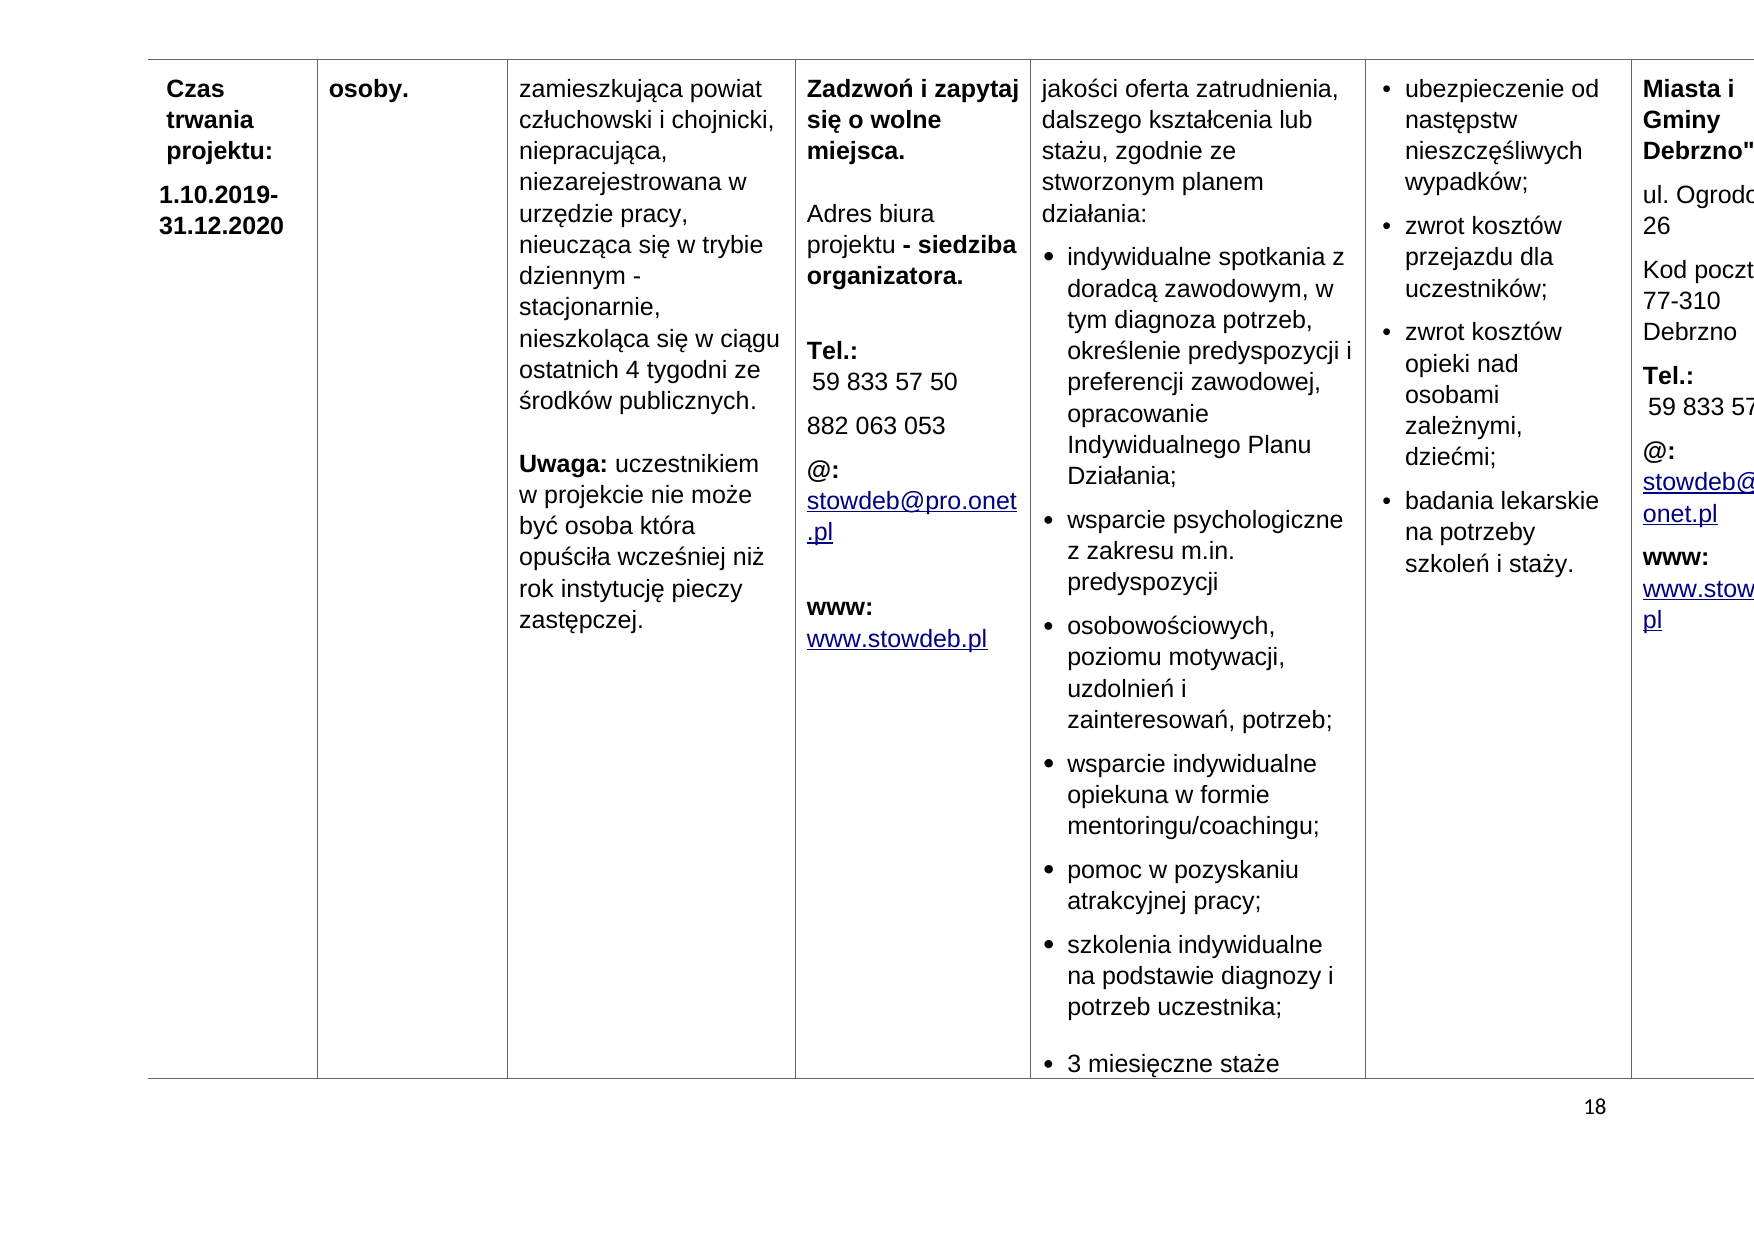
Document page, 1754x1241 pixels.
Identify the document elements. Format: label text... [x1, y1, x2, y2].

table_cell osoby. [318, 60, 507, 1078]
table_cell jakości oferta zatrudnienia, dalszego kształcenia lub stażu, zgodnie ze stworzonym planem działania: indywidualne spotkania z doradcą zawodowym, w tym diagnoza potrzeb, określenie predyspozycji i preferencji zawodowej, opracowanie Indywidualnego Planu Działania; wsparcie psychologiczne z zakresu m.in. predyspozycji osobowościowych, poziomu motywacji, uzdolnień i zainteresowań, potrzeb; wsparcie indywidualne opiekuna w formie mentoringu/coachingu; pomoc w pozyskaniu atrakcyjnej pracy; szkolenia indywidualne na podstawie diagnozy i potrzeb uczestnika; 3 miesięczne staże [1031, 60, 1365, 1078]
table_cell Stowarzyszenie "Na Rzecz Rozwoju Miasta i Gminy Debrzno" ul. Ogrodowa 26 Kod pocztowy 77-310 Debrzno Tel.: 59 833 57 50 @: stowdeb@pro.onet.pl www: www.stowdeb.pl [1632, 60, 1754, 1078]
table_cell Zadzwoń i zapytaj się o wolne miejsca. Adres biura projektu - siedziba organizatora. Tel.: 59 833 57 50 882 063 053 @: stowdeb@pro.onet.pl www: www.stowdeb.pl [796, 60, 1030, 1078]
table_cell stypendia dla uczestników szkoleń i staży; ubezpieczenie od następstw nieszczęśliwych wypadków; zwrot kosztów przejazdu dla uczestników; zwrot kosztów opieki nad osobami zależnymi, dziećmi; badania lekarskie na potrzeby szkoleń i staży. [1366, 60, 1631, 1078]
table_cell zamieszkująca powiat człuchowski i chojnicki, niepracująca, niezarejestrowana w urzędzie pracy, nieucząca się w trybie dziennym - stacjonarnie, nieszkoląca się w ciągu ostatnich 4 tygodni ze środków publicznych. Uwaga: uczestnikiem w projekcie nie może być osoba która opuściła wcześniej niż rok instytucję pieczy zastępczej. [508, 60, 795, 1078]
table_cell Czas trwania projektu: 1.10.2019-31.12.2020 [148, 60, 317, 1078]
